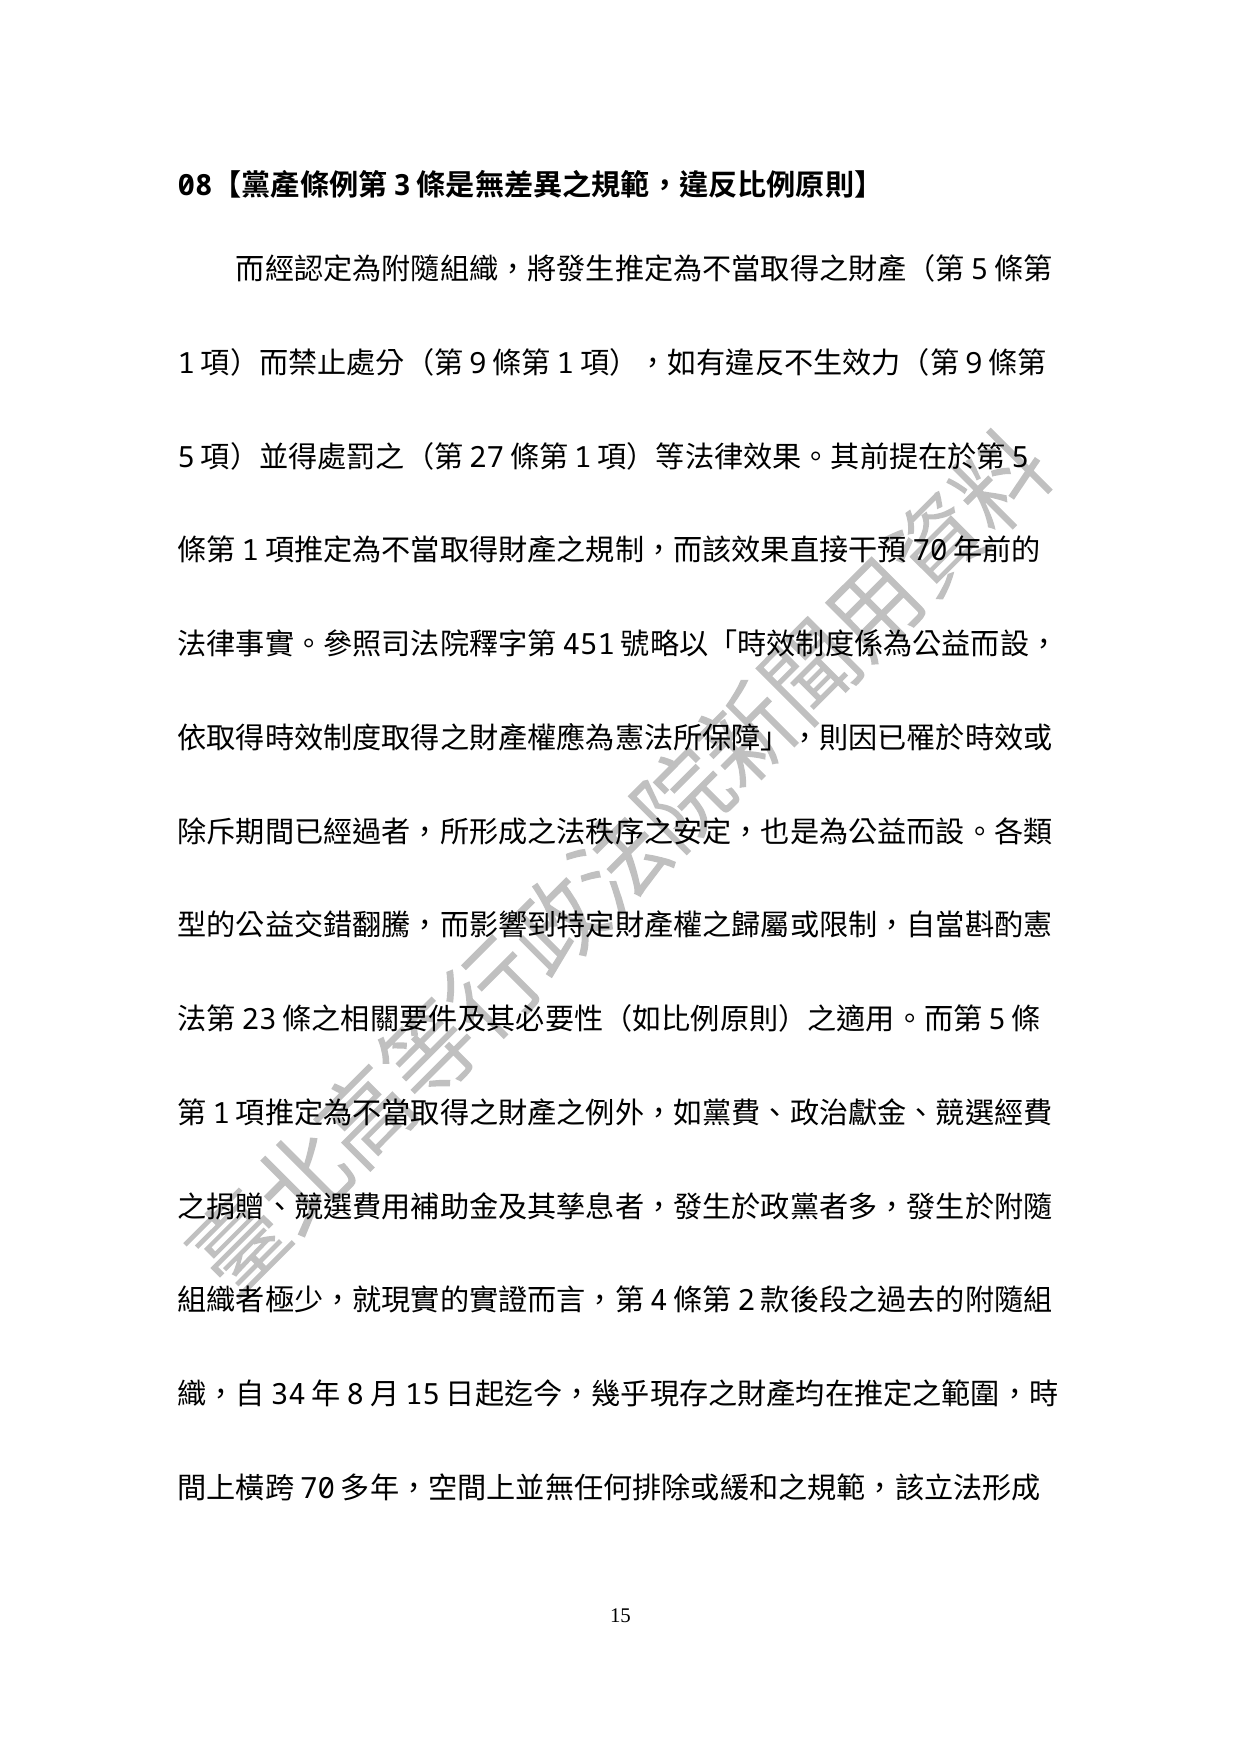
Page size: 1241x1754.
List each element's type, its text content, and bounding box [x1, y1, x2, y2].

text 08【黨產條例第3條是無差異之規範，違反比例原則】 [177, 142, 1063, 204]
text 而經認定為附隨組織，將發生推定為不當取得之財產（第5條第1項）而禁止處分（第9條第1項），如有違反不生效力（第9條第5項）並得處罰之（第27條第1項）等法律效果。其前提在於第5條第1項推定為不當取得財產之規制，而該效果直接干預70年前的法律事實。參照司法院釋字第451號略以「時效制度係為公益而設，依取得時效制度取得之財產權應為憲法所保障」，則因已罹於時效或除斥期間已經過者，所形成之法秩序之安定，也是為公益而設。各類型的公益交錯翻騰，而影響到特定財產權之歸屬或限制，自當斟酌憲法第23條之相關要件及其必要性（如比例原則）之適用。而第5條第1項推定為不當取得之財產之例外，如黨費、政治獻金、競選經費之捐贈、競選費用補助金及其孳息者，發生於政黨者多，發生於附隨組織者極少，就現實的實證而言，第4條第2款後段之過去的附隨組織，自34年8月15日起迄今，幾乎現存之財產均在推定之範圍，時間上橫跨70多年，空間上並無任何排除或緩和之規範，該立法形成 [177, 225, 1063, 1506]
